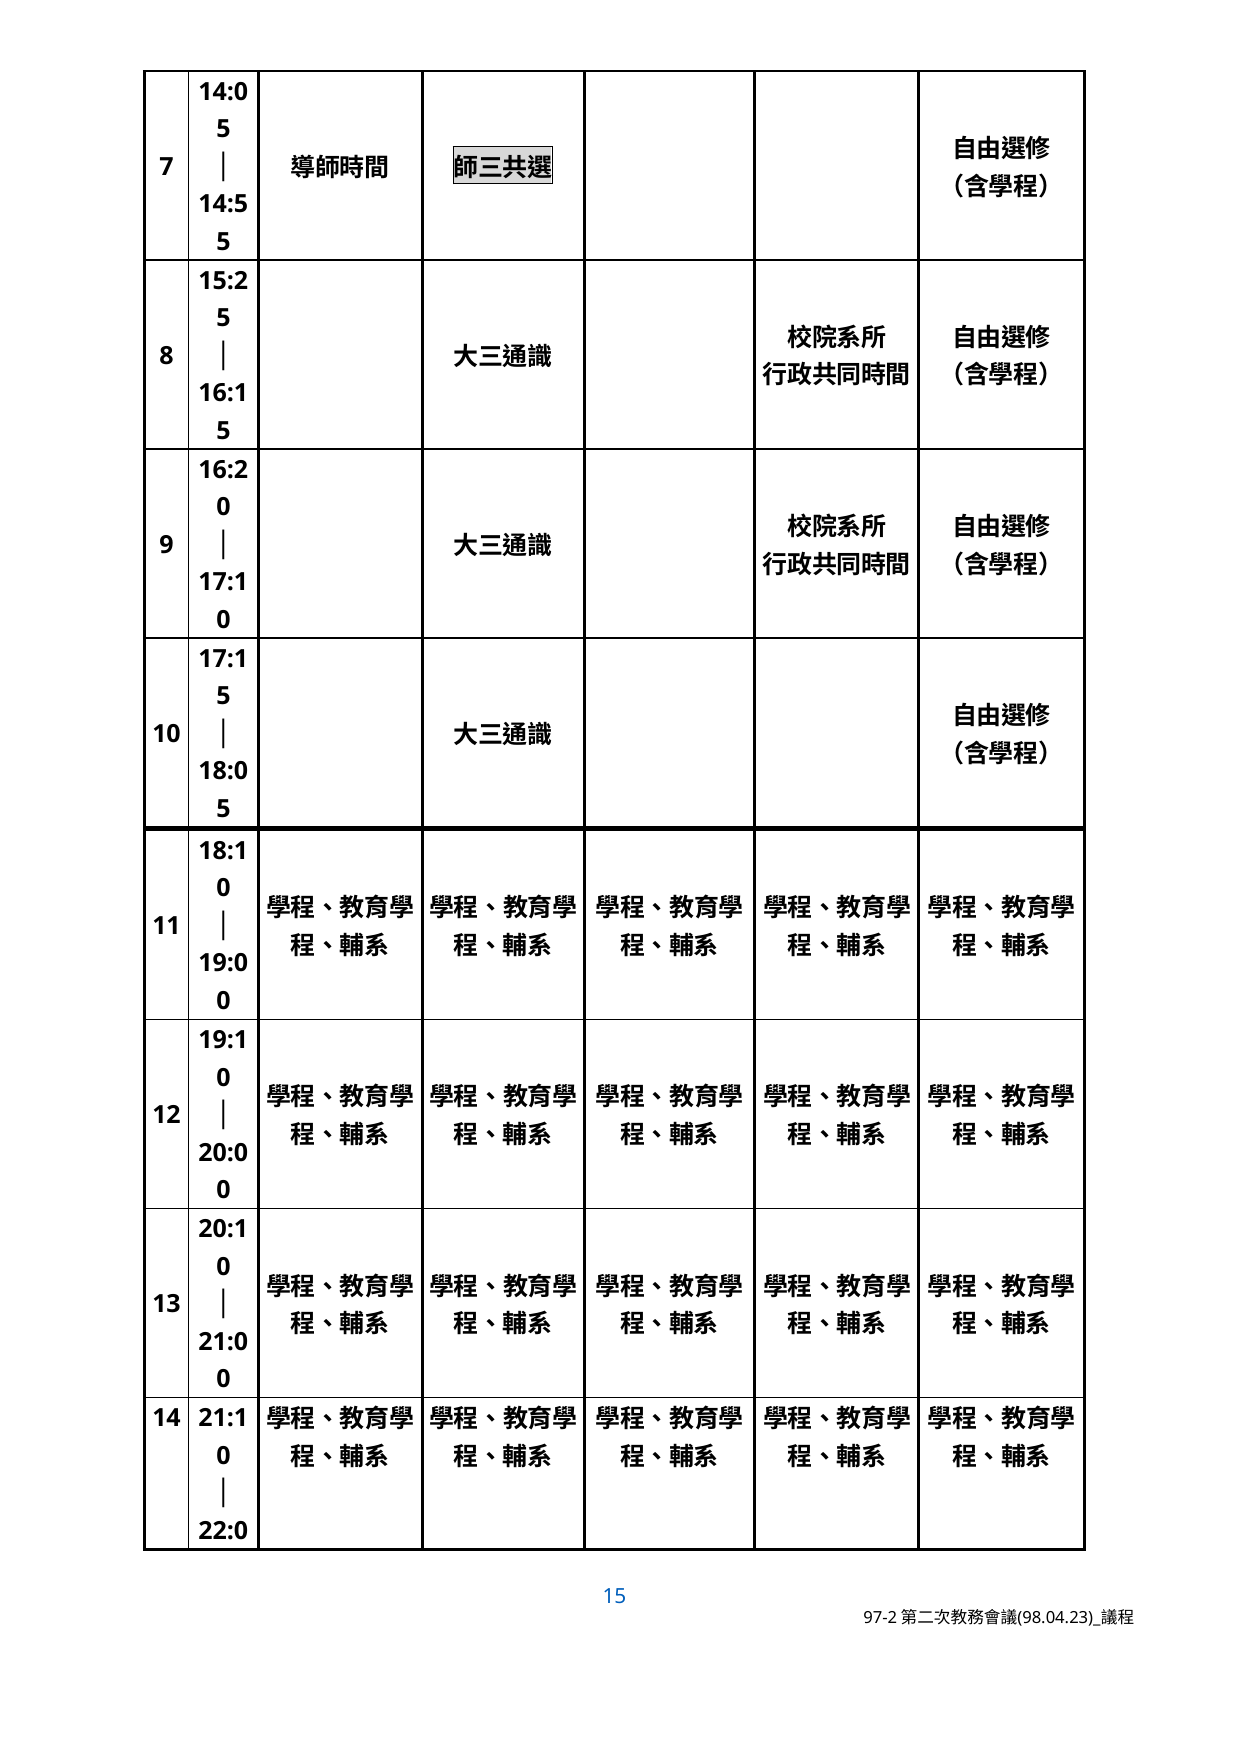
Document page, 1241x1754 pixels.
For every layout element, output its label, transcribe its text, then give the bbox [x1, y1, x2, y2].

table_cell 11 [146, 831, 188, 1018]
table_cell 學程、教育學程、輔系 [756, 1020, 917, 1207]
table_cell 學程、教育學程、輔系 [260, 1020, 421, 1207]
table_cell [586, 261, 753, 448]
table_cell [586, 639, 753, 826]
table_cell 學程、教育學程、輔系 [586, 1020, 753, 1207]
table_cell 校院系所 行政共同時間 [756, 261, 917, 448]
table_cell 14:05 │ 14:55 [189, 72, 257, 259]
table_cell 自由選修 （含學程） [920, 639, 1083, 826]
table_cell [260, 639, 421, 826]
table_cell 學程、教育學程、輔系 [920, 831, 1083, 1018]
table_cell 學程、教育學程、輔系 [586, 1209, 753, 1397]
table_cell 14 [146, 1398, 188, 1548]
table_cell 學程、教育學程、輔系 [260, 831, 421, 1018]
table_cell 自由選修 （含學程） [920, 450, 1083, 637]
table_cell 學程、教育學程、輔系 [260, 1209, 421, 1397]
table_cell 大三通識 [424, 639, 583, 826]
table_cell 學程、教育學程、輔系 [424, 1398, 583, 1548]
table_cell 自由選修 （含學程） [920, 72, 1083, 259]
table_cell 學程、教育學程、輔系 [586, 831, 753, 1018]
table_cell 8 [146, 261, 188, 448]
table_cell [756, 72, 917, 259]
table_cell 學程、教育學程、輔系 [756, 1398, 917, 1548]
table_cell 導師時間 [260, 72, 421, 259]
table_cell 15:25 │ 16:15 [189, 261, 257, 448]
table_cell 9 [146, 450, 188, 637]
table_cell 學程、教育學程、輔系 [424, 831, 583, 1018]
table_cell [756, 639, 917, 826]
table_cell 18:10 │ 19:00 [189, 831, 257, 1018]
table_cell 校院系所 行政共同時間 [756, 450, 917, 637]
table_cell 16:20 │ 17:10 [189, 450, 257, 637]
table_cell 學程、教育學程、輔系 [756, 831, 917, 1018]
table_cell 21:10 │ 22:0 [189, 1398, 257, 1548]
table_cell 12 [146, 1020, 188, 1207]
table_cell 師三共選 [424, 72, 583, 259]
table_cell 自由選修 （含學程） [920, 261, 1083, 448]
table_cell 大三通識 [424, 261, 583, 448]
table_cell 大三通識 [424, 450, 583, 637]
table_cell 學程、教育學程、輔系 [920, 1209, 1083, 1397]
table_cell [586, 72, 753, 259]
table_cell [260, 450, 421, 637]
table_cell 學程、教育學程、輔系 [920, 1020, 1083, 1207]
table_cell 20:10 │ 21:00 [189, 1209, 257, 1397]
table_cell 10 [146, 639, 188, 826]
table_cell 17:15 │ 18:05 [189, 639, 257, 826]
table_cell 13 [146, 1209, 188, 1397]
table_cell 學程、教育學程、輔系 [920, 1398, 1083, 1548]
table_cell 學程、教育學程、輔系 [260, 1398, 421, 1548]
table_cell 學程、教育學程、輔系 [424, 1020, 583, 1207]
table_cell [260, 261, 421, 448]
table_cell 學程、教育學程、輔系 [756, 1209, 917, 1397]
table_cell 學程、教育學程、輔系 [586, 1398, 753, 1548]
table_cell 19:10 │ 20:00 [189, 1020, 257, 1207]
table_cell [586, 450, 753, 637]
table_cell 學程、教育學程、輔系 [424, 1209, 583, 1397]
table_cell 7 [146, 72, 188, 259]
